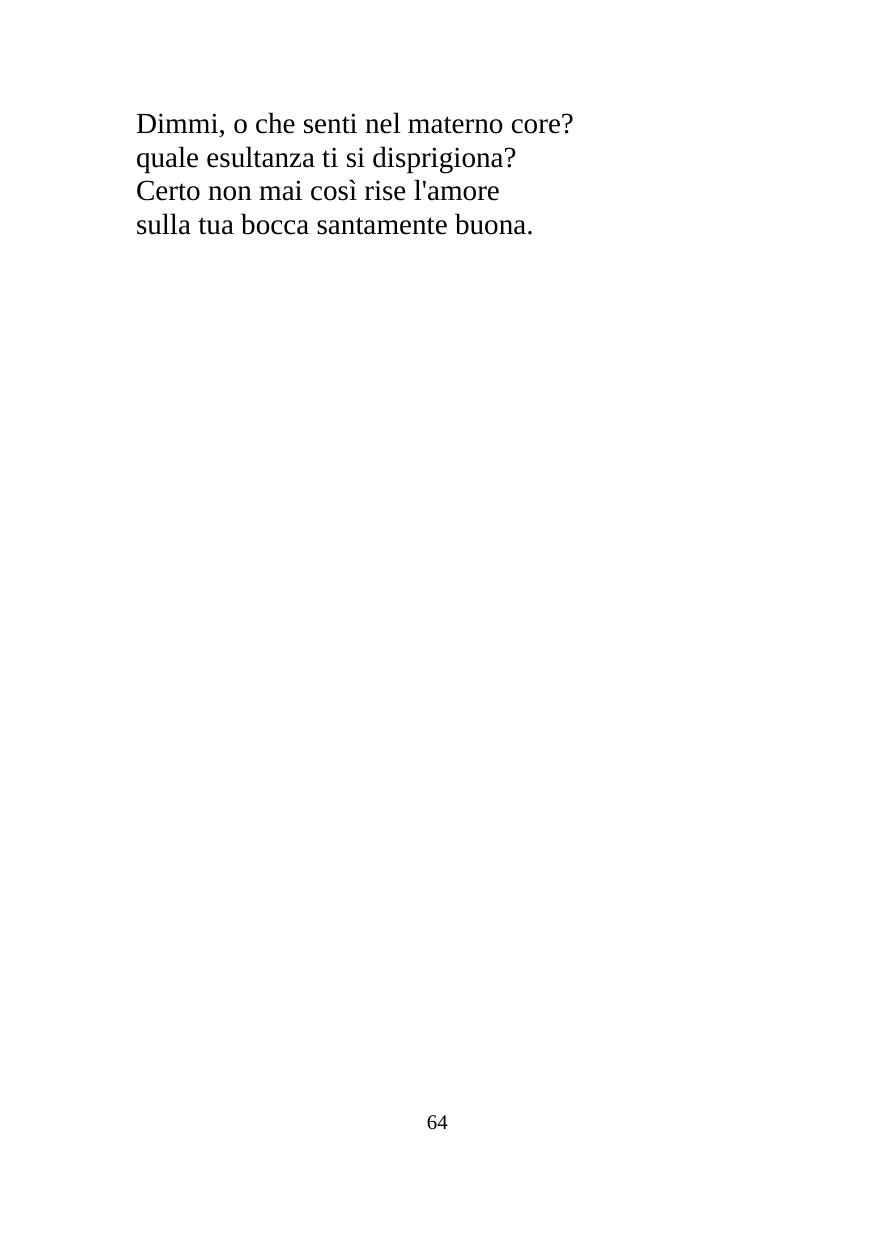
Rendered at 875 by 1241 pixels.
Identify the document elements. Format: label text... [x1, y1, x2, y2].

text Dimmi, o che senti nel materno core? quale esultanza ti si disprigiona? Certo non mai così rise l'amore sulla tua bocca santamente buona. [136, 106, 768, 240]
